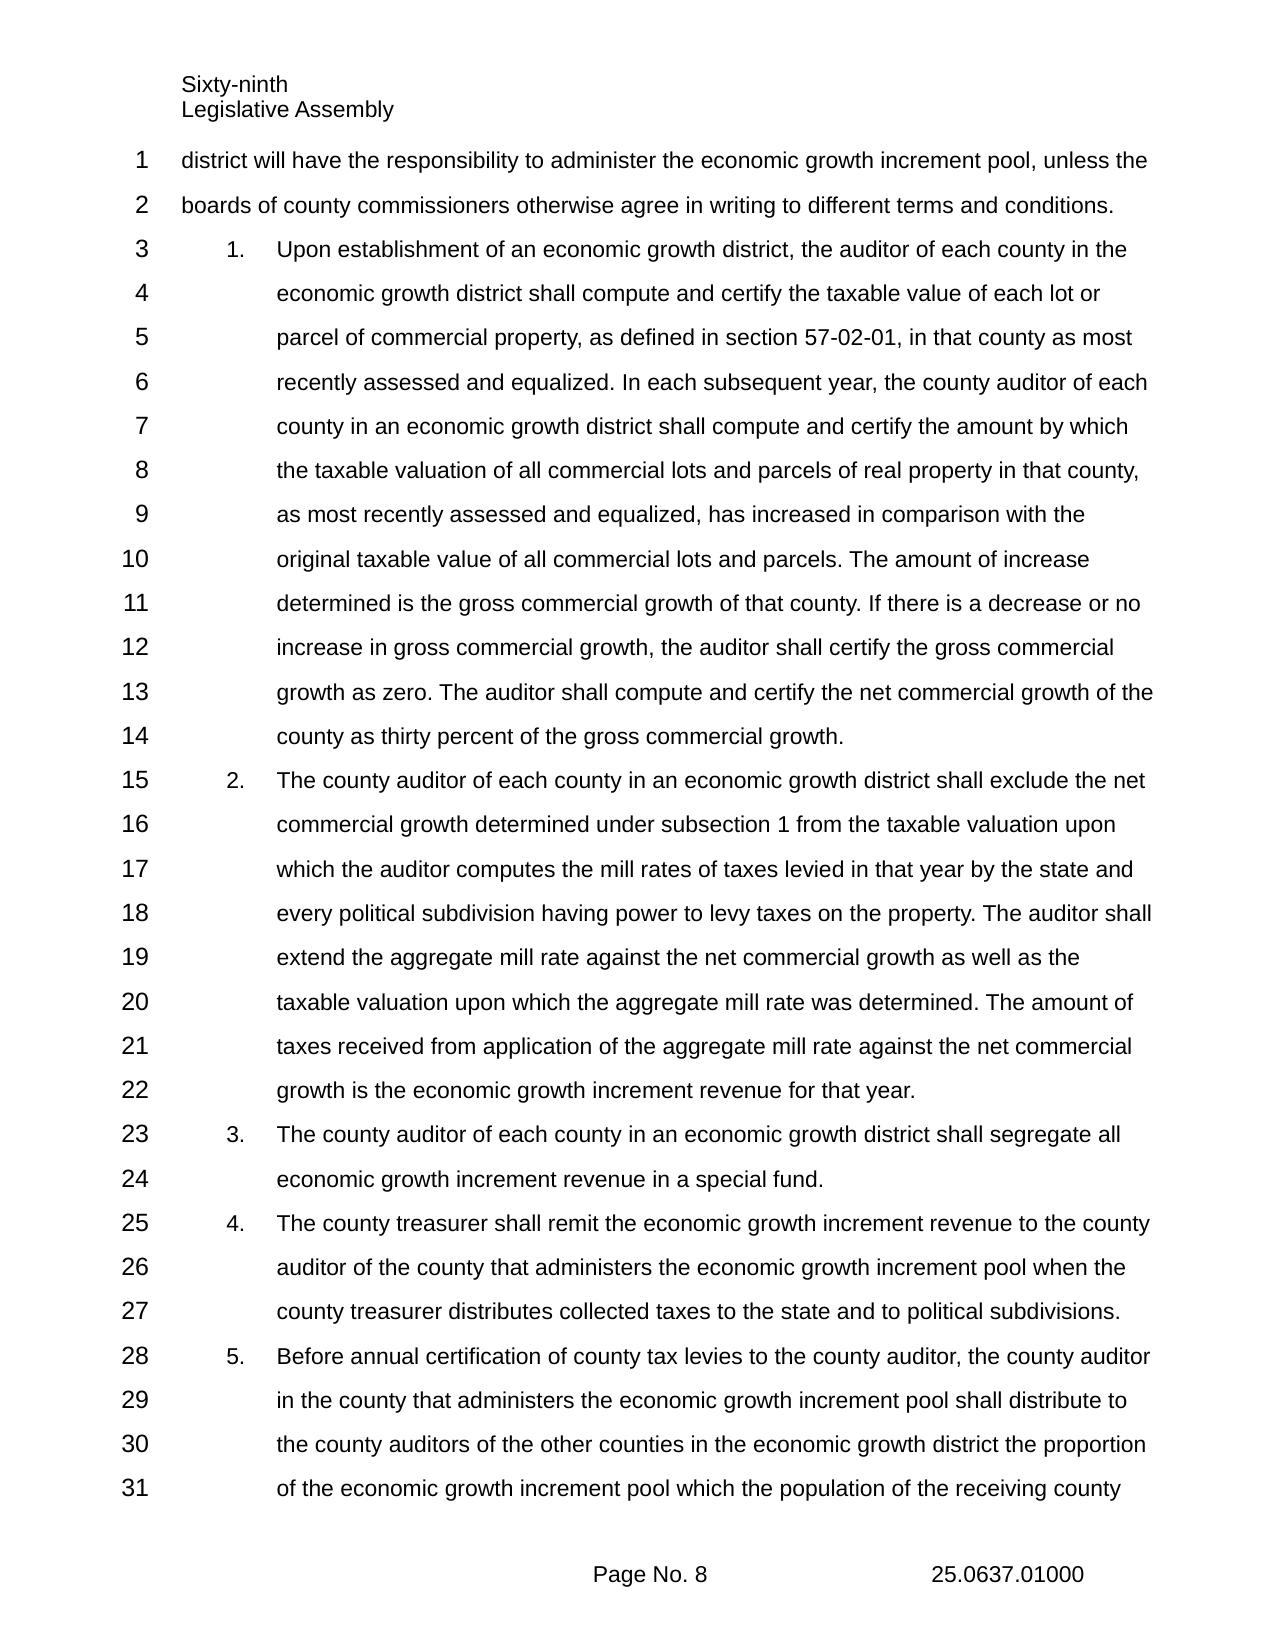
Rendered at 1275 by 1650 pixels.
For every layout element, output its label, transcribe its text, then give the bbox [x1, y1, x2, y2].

text 4. The county treasurer shall remit the economic growth increment revenue to the county auditor of the county that administers the economic growth increment pool when the county treasurer distributes collected taxes to the state and to political subdivisions. [181, 1196, 1154, 1329]
text district will have the responsibility to administer the economic growth increment pool, unless the boards of county commissioners otherwise agree in writing to different terms and conditions. [181, 133, 1154, 222]
text 2. The county auditor of each county in an economic growth district shall exclude the net commercial growth determined under subsection 1 from the taxable valuation upon which the auditor computes the mill rates of taxes levied in that year by the state and every political subdivision having power to levy taxes on the property. The auditor shall extend the aggregate mill rate against the net commercial growth as well as the taxable valuation upon which the aggregate mill rate was determined. The amount of taxes received from application of the aggregate mill rate against the net commercial growth is the economic growth increment revenue for that year. [181, 753, 1154, 1107]
text 5. Before annual certification of county tax levies to the county auditor, the county auditor in the county that administers the economic growth increment pool shall distribute to the county auditors of the other counties in the economic growth district the proportion of the economic growth increment pool which the population of the receiving county [181, 1329, 1154, 1506]
text 1. Upon establishment of an economic growth district, the auditor of each county in the economic growth district shall compute and certify the taxable value of each lot or parcel of commercial property, as defined in section 57‑02‑01, in that county as most recently assessed and equalized. In each subsequent year, the county auditor of each county in an economic growth district shall compute and certify the amount by which the taxable valuation of all commercial lots and parcels of real property in that county, as most recently assessed and equalized, has increased in comparison with the original taxable value of all commercial lots and parcels. The amount of increase determined is the gross commercial growth of that county. If there is a decrease or no increase in gross commercial growth, the auditor shall certify the gross commercial growth as zero. The auditor shall compute and certify the net commercial growth of the county as thirty percent of the gross commercial growth. [181, 222, 1154, 753]
text 3. The county auditor of each county in an economic growth district shall segregate all economic growth increment revenue in a special fund. [181, 1107, 1154, 1196]
